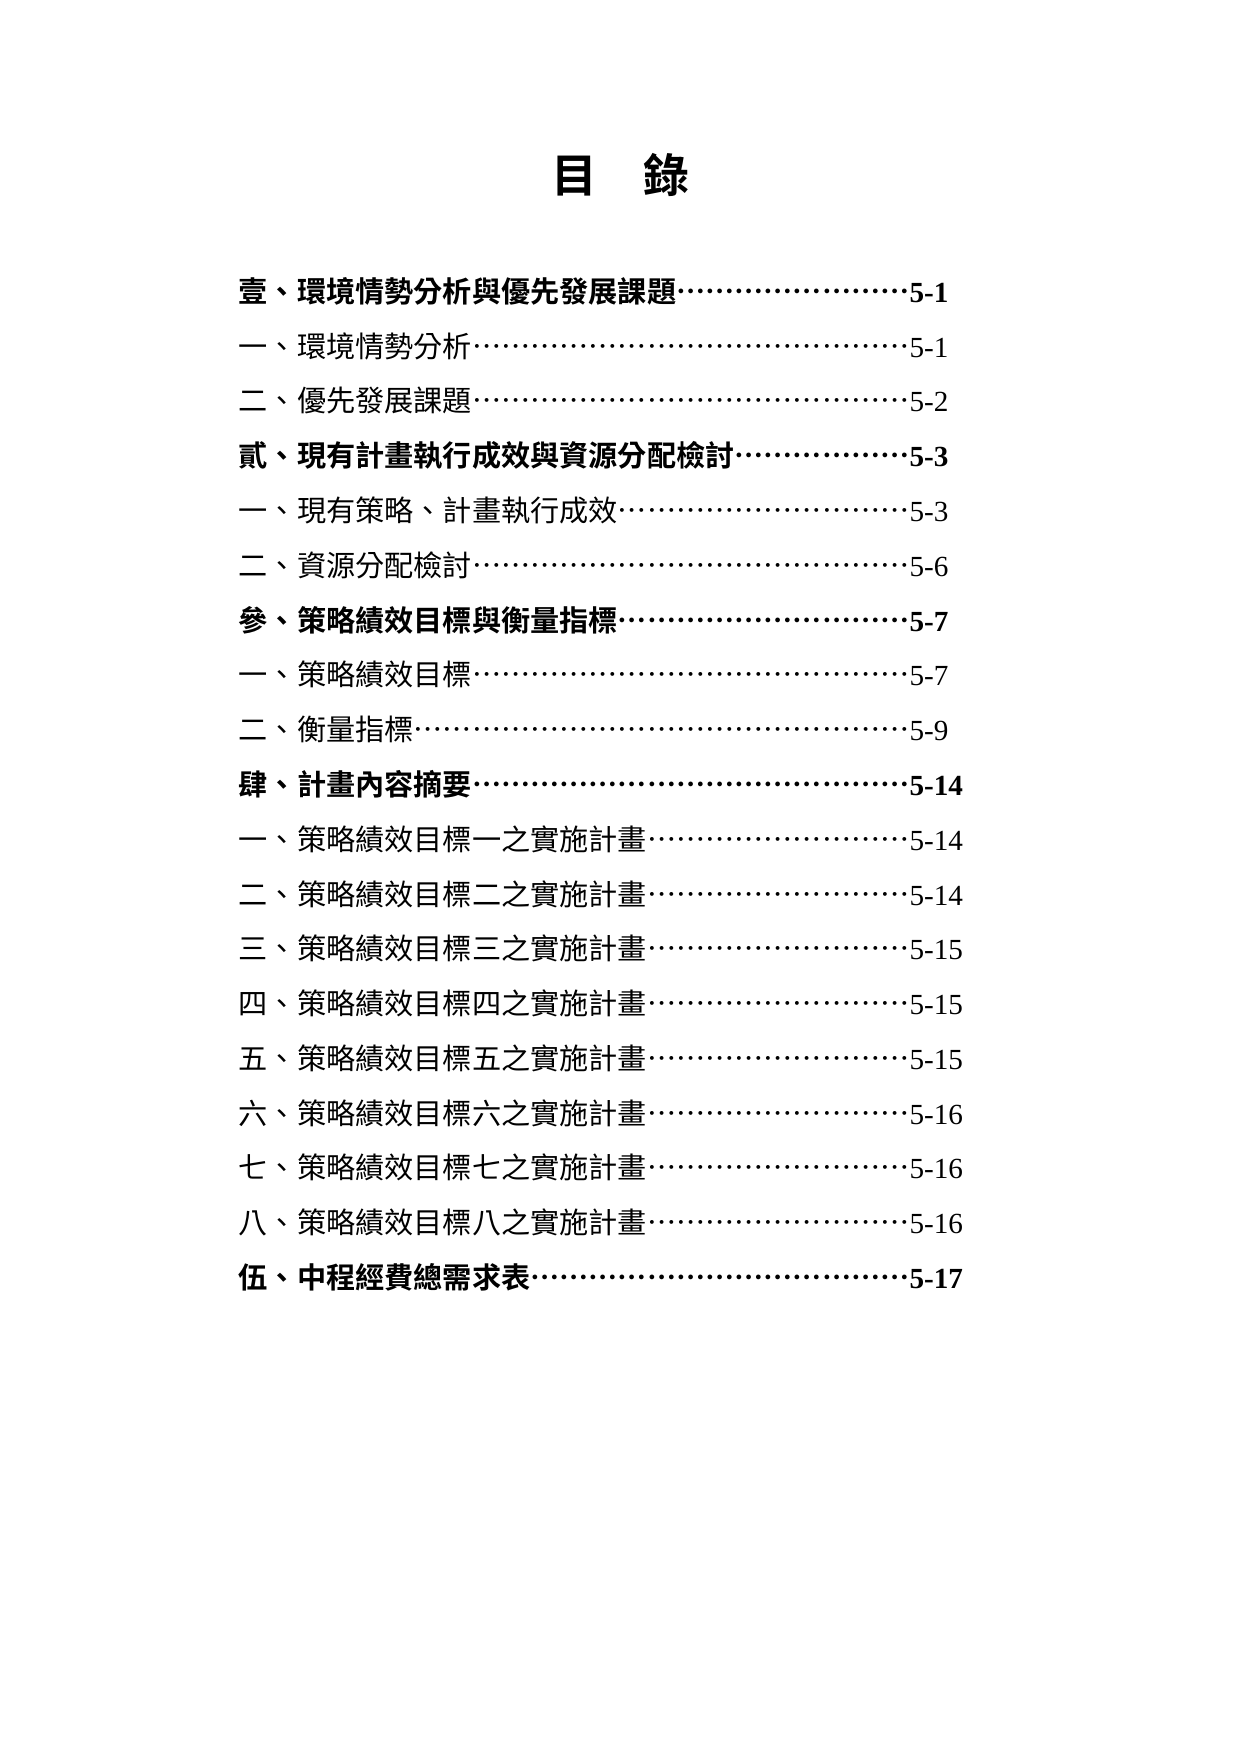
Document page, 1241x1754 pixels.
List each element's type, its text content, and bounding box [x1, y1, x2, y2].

text 三、策略績效目標三之實施計畫………………………5-15 [238, 926, 1152, 968]
text 一、策略績效目標一之實施計畫………………………5-14 [238, 816, 1152, 858]
text 四、策略績效目標四之實施計畫………………………5-15 [238, 981, 1152, 1023]
text 肆、計畫內容摘要………………………………………5-14 [238, 761, 1152, 804]
text 七、策略績效目標七之實施計畫………………………5-16 [238, 1145, 1152, 1187]
text 二、資源分配檢討………………………………………5-6 [238, 542, 1152, 584]
text 一、環境情勢分析………………………………………5-1 [238, 323, 1152, 365]
text 伍、中程經費總需求表…………………………………5-17 [238, 1254, 1152, 1297]
text 一、現有策略、計畫執行成效…………………………5-3 [238, 487, 1152, 530]
text 六、策略績效目標六之實施計畫………………………5-16 [238, 1090, 1152, 1132]
text 壹、環境情勢分析與優先發展課題……………………5-1 [238, 268, 1152, 311]
text 二、優先發展課題………………………………………5-2 [238, 378, 1152, 420]
text 八、策略績效目標八之實施計畫………………………5-16 [238, 1200, 1152, 1242]
text 目 錄 [88, 139, 1152, 206]
text 一、策略績效目標………………………………………5-7 [238, 652, 1152, 694]
text 貳、現有計畫執行成效與資源分配檢討………………5-3 [238, 433, 1152, 475]
text 二、衡量指標……………………………………………5-9 [238, 707, 1152, 749]
text 參、策略績效目標與衡量指標…………………………5-7 [238, 597, 1152, 639]
text 二、策略績效目標二之實施計畫………………………5-14 [238, 871, 1152, 913]
text 五、策略績效目標五之實施計畫………………………5-15 [238, 1035, 1152, 1078]
